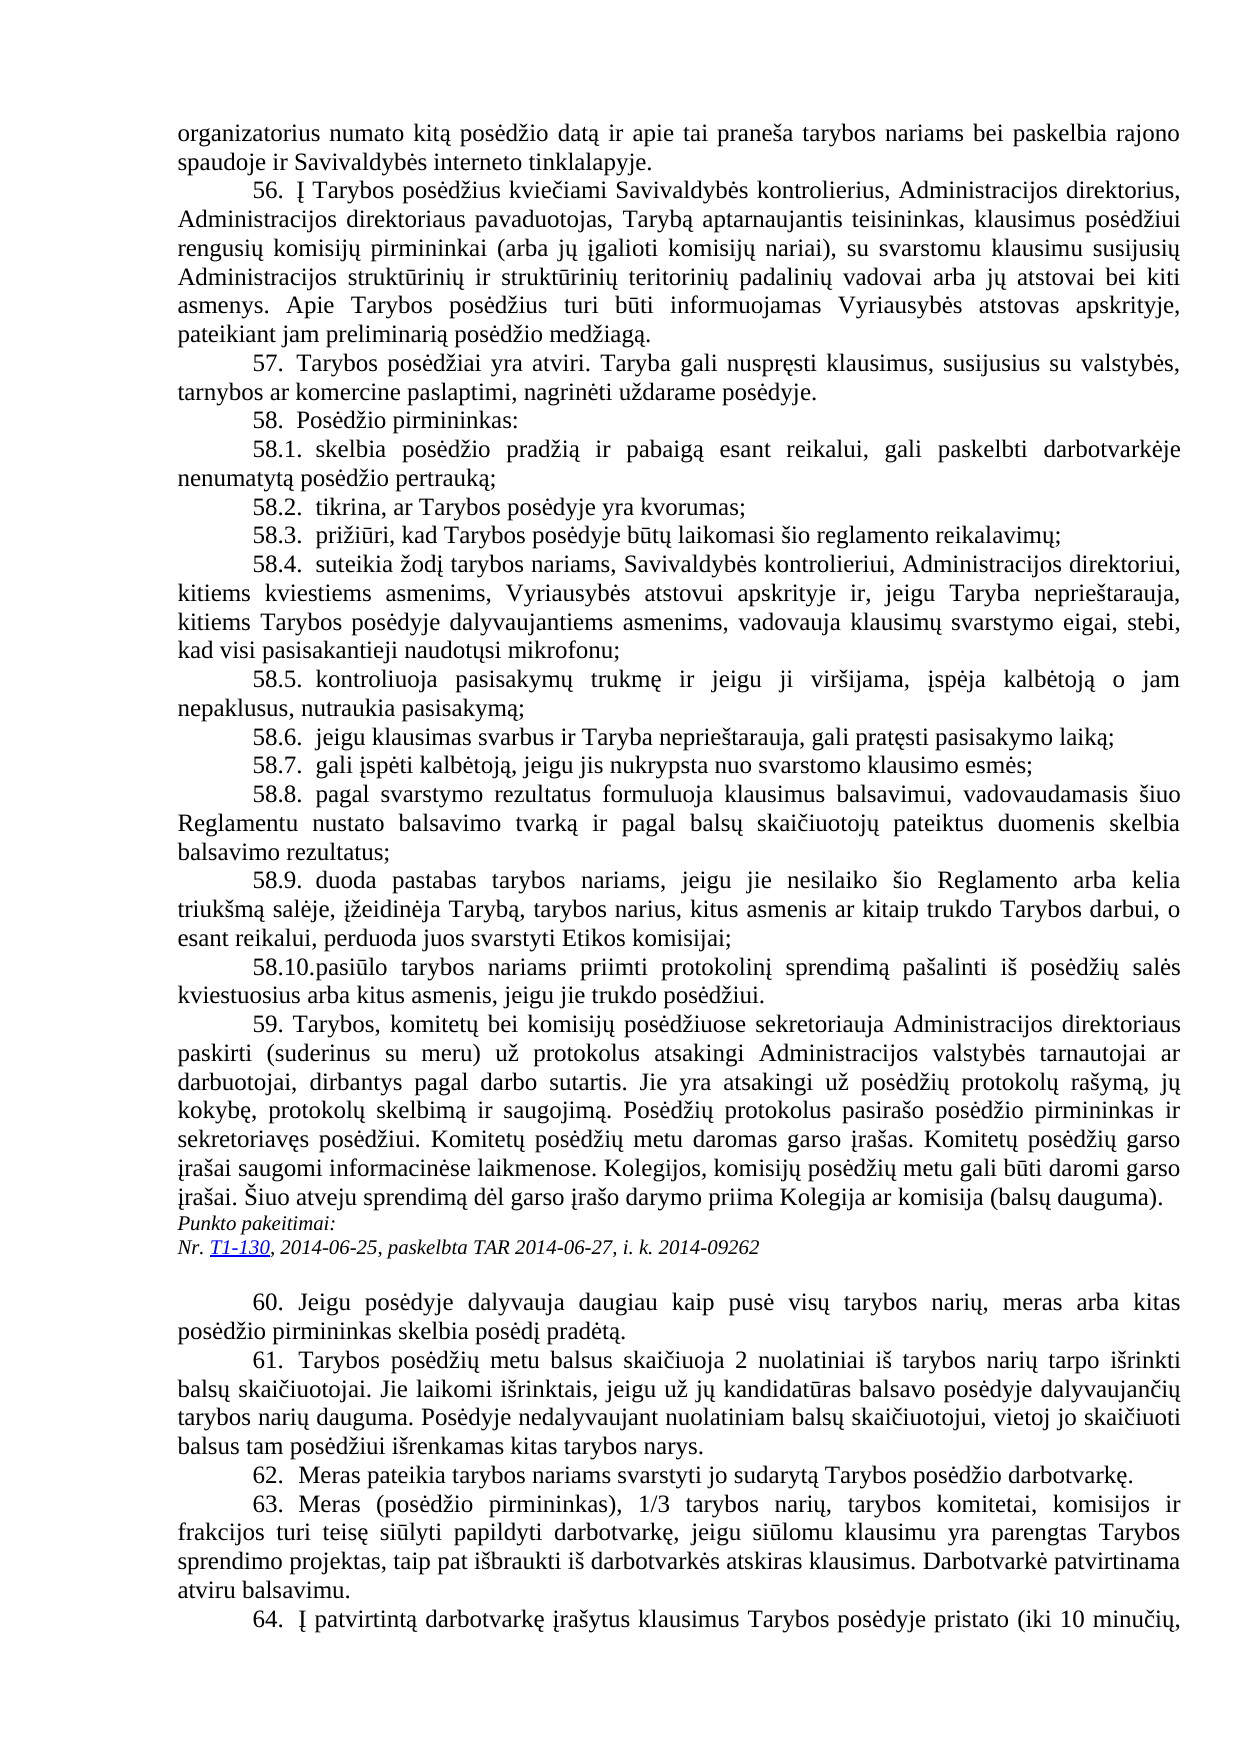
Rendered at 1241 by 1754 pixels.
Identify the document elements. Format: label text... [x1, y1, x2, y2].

text 58.1. skelbia posėdžio pradžią ir pabaigą esant reikalui, gali paskelbti darbotvarkėje nenumatytą posėdžio pertrauką; [177, 434, 1181, 492]
text 58.2. tikrina, ar Tarybos posėdyje yra kvorumas; [177, 492, 1181, 521]
text 62. Meras pateikia tarybos nariams svarstyti jo sudarytą Tarybos posėdžio darbotvarkę. [177, 1460, 1181, 1489]
text 58. Posėdžio pirmininkas: [177, 406, 1181, 434]
text 60. Jeigu posėdyje dalyvauja daugiau kaip pusė visų tarybos narių, meras arba kitas posėdžio pirmininkas skelbia posėdį pradėtą. [177, 1287, 1181, 1345]
text Punkto pakeitimai: [177, 1211, 1181, 1235]
text 64. Į patvirtintą darbotvarkę įrašytus klausimus Tarybos posėdyje pristato (iki 10 minučių, [177, 1604, 1181, 1632]
text organizatorius numato kitą posėdžio datą ir apie tai praneša tarybos nariams bei paskelbia rajono spaudoje ir Savivaldybės interneto tinklalapyje. [177, 118, 1181, 176]
text 58.5. kontroliuoja pasisakymų trukmę ir jeigu ji viršijama, įspėja kalbėtoją o jam nepaklusus, nutraukia pasisakymą; [177, 664, 1181, 722]
text 59. Tarybos, komitetų bei komisijų posėdžiuose sekretoriauja Administracijos direktoriaus paskirti (suderinus su meru) už protokolus atsakingi Administracijos valstybės tarnautojai ar darbuotojai, dirbantys pagal darbo sutartis. Jie yra atsakingi už posėdžių protokolų rašymą, jų kokybę, protokolų skelbimą ir saugojimą. Posėdžių protokolus pasirašo posėdžio pirmininkas ir sekretoriavęs posėdžiui. Komitetų posėdžių metu daromas garso įrašas. Komitetų posėdžių garso įrašai saugomi informacinėse laikmenose. Kolegijos, komisijų posėdžių metu gali būti daromi garso įrašai. Šiuo atveju sprendimą dėl garso įrašo darymo priima Kolegija ar komisija (balsų dauguma). [177, 1009, 1181, 1211]
text 58.8. pagal svarstymo rezultatus formuluoja klausimus balsavimui, vadovaudamasis šiuo Reglamentu nustato balsavimo tvarką ir pagal balsų skaičiuotojų pateiktus duomenis skelbia balsavimo rezultatus; [177, 779, 1181, 866]
text Nr. T1-130, 2014-06-25, paskelbta TAR 2014-06-27, i. k. 2014-09262 [177, 1235, 1181, 1259]
text 58.10. pasiūlo tarybos nariams priimti protokolinį sprendimą pašalinti iš posėdžių salės kviestuosius arba kitus asmenis, jeigu jie trukdo posėdžiui. [177, 952, 1181, 1009]
text 63. Meras (posėdžio pirmininkas), 1/3 tarybos narių, tarybos komitetai, komisijos ir frakcijos turi teisę siūlyti papildyti darbotvarkę, jeigu siūlomu klausimu yra parengtas Tarybos sprendimo projektas, taip pat išbraukti iš darbotvarkės atskiras klausimus. Darbotvarkė patvirtinama atviru balsavimu. [177, 1489, 1181, 1604]
text 57. Tarybos posėdžiai yra atviri. Taryba gali nuspręsti klausimus, susijusius su valstybės, tarnybos ar komercine paslaptimi, nagrinėti uždarame posėdyje. [177, 348, 1181, 406]
text 58.7. gali įspėti kalbėtoją, jeigu jis nukrypsta nuo svarstomo klausimo esmės; [177, 751, 1181, 779]
text 58.4. suteikia žodį tarybos nariams, Savivaldybės kontrolieriui, Administracijos direktoriui, kitiems kviestiems asmenims, Vyriausybės atstovui apskrityje ir, jeigu Taryba neprieštarauja, kitiems Tarybos posėdyje dalyvaujantiems asmenims, vadovauja klausimų svarstymo eigai, stebi, kad visi pasisakantieji naudotųsi mikrofonu; [177, 549, 1181, 664]
text 58.3. prižiūri, kad Tarybos posėdyje būtų laikomasi šio reglamento reikalavimų; [177, 521, 1181, 549]
text 58.9. duoda pastabas tarybos nariams, jeigu jie nesilaiko šio Reglamento arba kelia triukšmą salėje, įžeidinėja Tarybą, tarybos narius, kitus asmenis ar kitaip trukdo Tarybos darbui, o esant reikalui, perduoda juos svarstyti Etikos komisijai; [177, 866, 1181, 952]
text 58.6. jeigu klausimas svarbus ir Taryba neprieštarauja, gali pratęsti pasisakymo laiką; [177, 722, 1181, 751]
text 56. Į Tarybos posėdžius kviečiami Savivaldybės kontrolierius, Administracijos direktorius, Administracijos direktoriaus pavaduotojas, Tarybą aptarnaujantis teisininkas, klausimus posėdžiui rengusių komisijų pirmininkai (arba jų įgalioti komisijų nariai), su svarstomu klausimu susijusių Administracijos struktūrinių ir struktūrinių teritorinių padalinių vadovai arba jų atstovai bei kiti asmenys. Apie Tarybos posėdžius turi būti informuojamas Vyriausybės atstovas apskrityje, pateikiant jam preliminarią posėdžio medžiagą. [177, 176, 1181, 348]
text 61. Tarybos posėdžių metu balsus skaičiuoja 2 nuolatiniai iš tarybos narių tarpo išrinkti balsų skaičiuotojai. Jie laikomi išrinktais, jeigu už jų kandidatūras balsavo posėdyje dalyvaujančių tarybos narių dauguma. Posėdyje nedalyvaujant nuolatiniam balsų skaičiuotojui, vietoj jo skaičiuoti balsus tam posėdžiui išrenkamas kitas tarybos narys. [177, 1345, 1181, 1460]
